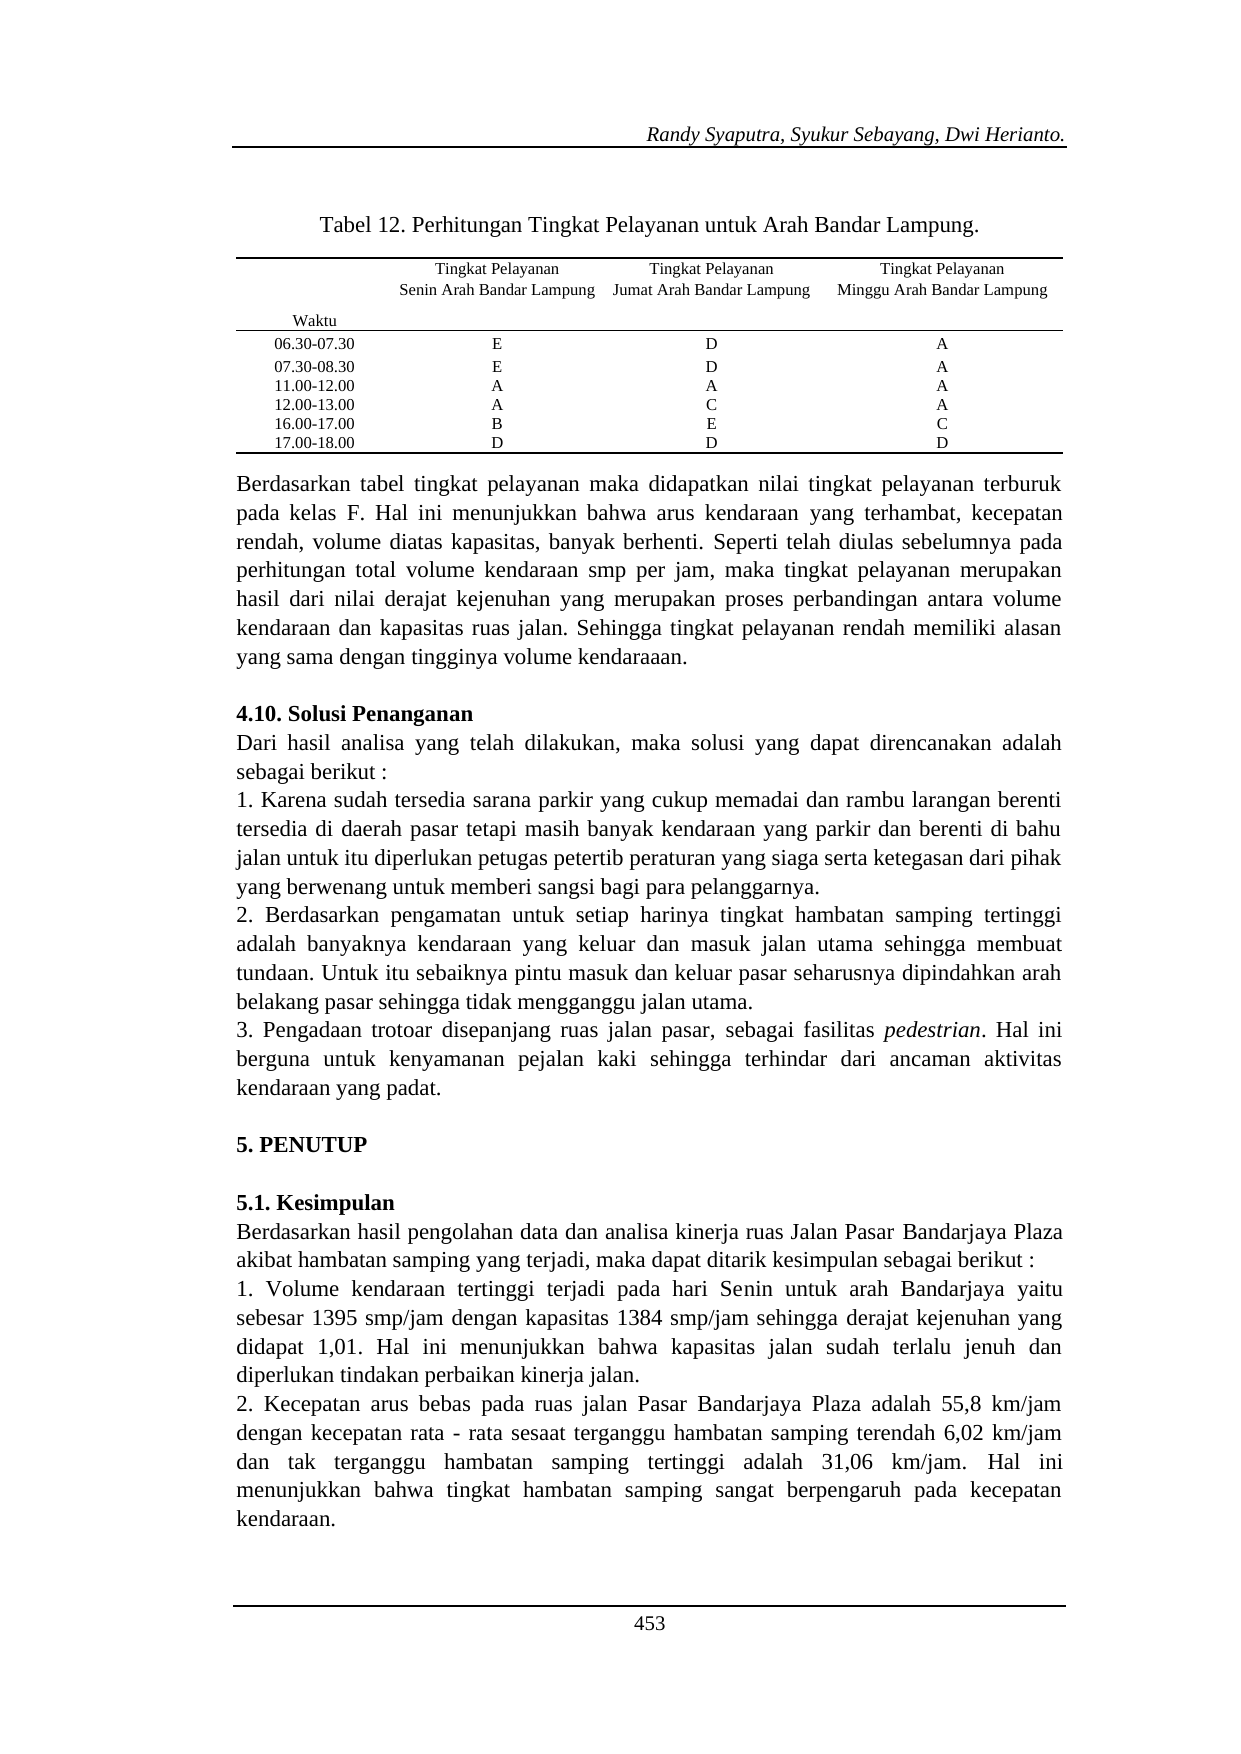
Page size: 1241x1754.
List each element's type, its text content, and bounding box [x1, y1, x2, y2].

text Berdasarkan tabel tingkat pelayanan maka didapatkan nilai tingkat pelayanan terburuk pada kelas F. Hal ini menunjukkan bahwa arus kendaraan yang terhambat, kecepatan rendah, volume diatas kapasitas, banyak berhenti. Seperti telah diulas sebelumnya pada perhitungan total volume kendaraan smp per jam, maka tingkat pelayanan merupakan hasil dari nilai derajat kejenuhan yang merupakan proses perbandingan antara volume kendaraan dan kapasitas ruas jalan. Sehingga tingkat pelayanan rendah memiliki alasan yang sama dengan tingginya volume kendaraaan. [236, 454, 1063, 669]
table_cell D [601, 356, 821, 376]
text 2. Kecepatan arus bebas pada ruas jalan Pasar Bandarjaya Plaza adalah 55,8 km/jam dengan kecepatan rata - rata sesaat terganggu hambatan samping terendah 6,02 km/jam dan tak terganggu hambatan samping tertinggi adalah 31,06 km/jam. Hal ini menunjukkan bahwa tingkat hambatan samping sangat berpengaruh pada kecepatan kendaraan. [236, 1388, 1063, 1532]
text 1. Volume kendaraan tertinggi terjadi pada hari Senin untuk arah Bandarjaya yaitu sebesar 1395 smp/jam dengan kapasitas 1384 smp/jam sehingga derajat kejenuhan yang didapat 1,01. Hal ini menunjukkan bahwa kapasitas jalan sudah terlalu jenuh dan diperlukan tindakan perbaikan kinerja jalan. [236, 1273, 1063, 1388]
table_cell 17.00-18.00 [236, 433, 392, 452]
table_cell D [601, 433, 821, 452]
table_cell [821, 299, 1063, 330]
text 2. Berdasarkan pengamatan untuk setiap harinya tingkat hambatan samping tertinggi adalah banyaknya kendaraan yang keluar dan masuk jalan utama sehingga membuat tundaan. Untuk itu sebaiknya pintu masuk dan keluar pasar seharusnya dipindahkan arah belakang pasar sehingga tidak mengganggu jalan utama. [236, 899, 1063, 1014]
table_cell A [393, 395, 601, 414]
table_cell C [601, 395, 821, 414]
text Berdasarkan hasil pengolahan data dan analisa kinerja ruas Jalan Pasar Bandarjaya Plaza akibat hambatan samping yang terjadi, maka dapat ditarik kesimpulan sebagai berikut : [236, 1215, 1063, 1273]
table_cell D [393, 433, 601, 452]
text 5.1. Kesimpulan [236, 1170, 1063, 1215]
table_cell A [821, 376, 1063, 395]
table_cell B [393, 414, 601, 433]
text 5. PENUTUP [236, 1113, 1063, 1158]
text 1. Karena sudah tersedia sarana parkir yang cukup memadai dan rambu larangan berenti tersedia di daerah pasar tetapi masih banyak kendaraan yang parkir dan berenti di bahu jalan untuk itu diperlukan petugas petertib peraturan yang siaga serta ketegasan dari pihak yang berwenang untuk memberi sangsi bagi para pelanggarnya. [236, 784, 1063, 899]
table_cell 16.00-17.00 [236, 414, 392, 433]
table_header Tingkat Pelayanan [393, 259, 601, 278]
table_cell 07.30-08.30 [236, 356, 392, 376]
table_cell C [821, 414, 1063, 433]
table_cell E [393, 331, 601, 356]
table_header Tingkat Pelayanan [601, 259, 821, 278]
table_cell [393, 299, 601, 330]
table_cell Minggu Arah Bandar Lampung [821, 278, 1063, 299]
text 4.10. Solusi Penanganan [236, 682, 1063, 727]
text Dari hasil analisa yang telah dilakukan, maka solusi yang dapat direncanakan adalah sebagai berikut : [236, 727, 1063, 784]
table_cell D [601, 331, 821, 356]
text 3. Pengadaan trotoar disepanjang ruas jalan pasar, sebagai fasilitas pedestrian. Hal ini berguna untuk kenyamanan pejalan kaki sehingga terhindar dari ancaman aktivitas kendaraan yang padat. [236, 1014, 1063, 1100]
table_cell A [821, 395, 1063, 414]
table_cell 06.30-07.30 [236, 331, 392, 356]
text Tabel 12. Perhitungan Tingkat Pelayanan untuk Arah Bandar Lampung. [236, 209, 1063, 238]
table_header Tingkat Pelayanan [821, 259, 1063, 278]
table_cell A [821, 356, 1063, 376]
table_cell A [393, 376, 601, 395]
table_cell Senin Arah Bandar Lampung [393, 278, 601, 299]
table_cell A [821, 331, 1063, 356]
table_cell E [393, 356, 601, 376]
table_cell 12.00-13.00 [236, 395, 392, 414]
table_header Waktu [236, 259, 392, 330]
table_cell Jumat Arah Bandar Lampung [601, 278, 821, 299]
table_cell 11.00-12.00 [236, 376, 392, 395]
table_cell A [601, 376, 821, 395]
table_cell [601, 299, 821, 330]
table_cell E [601, 414, 821, 433]
table_cell D [821, 433, 1063, 452]
